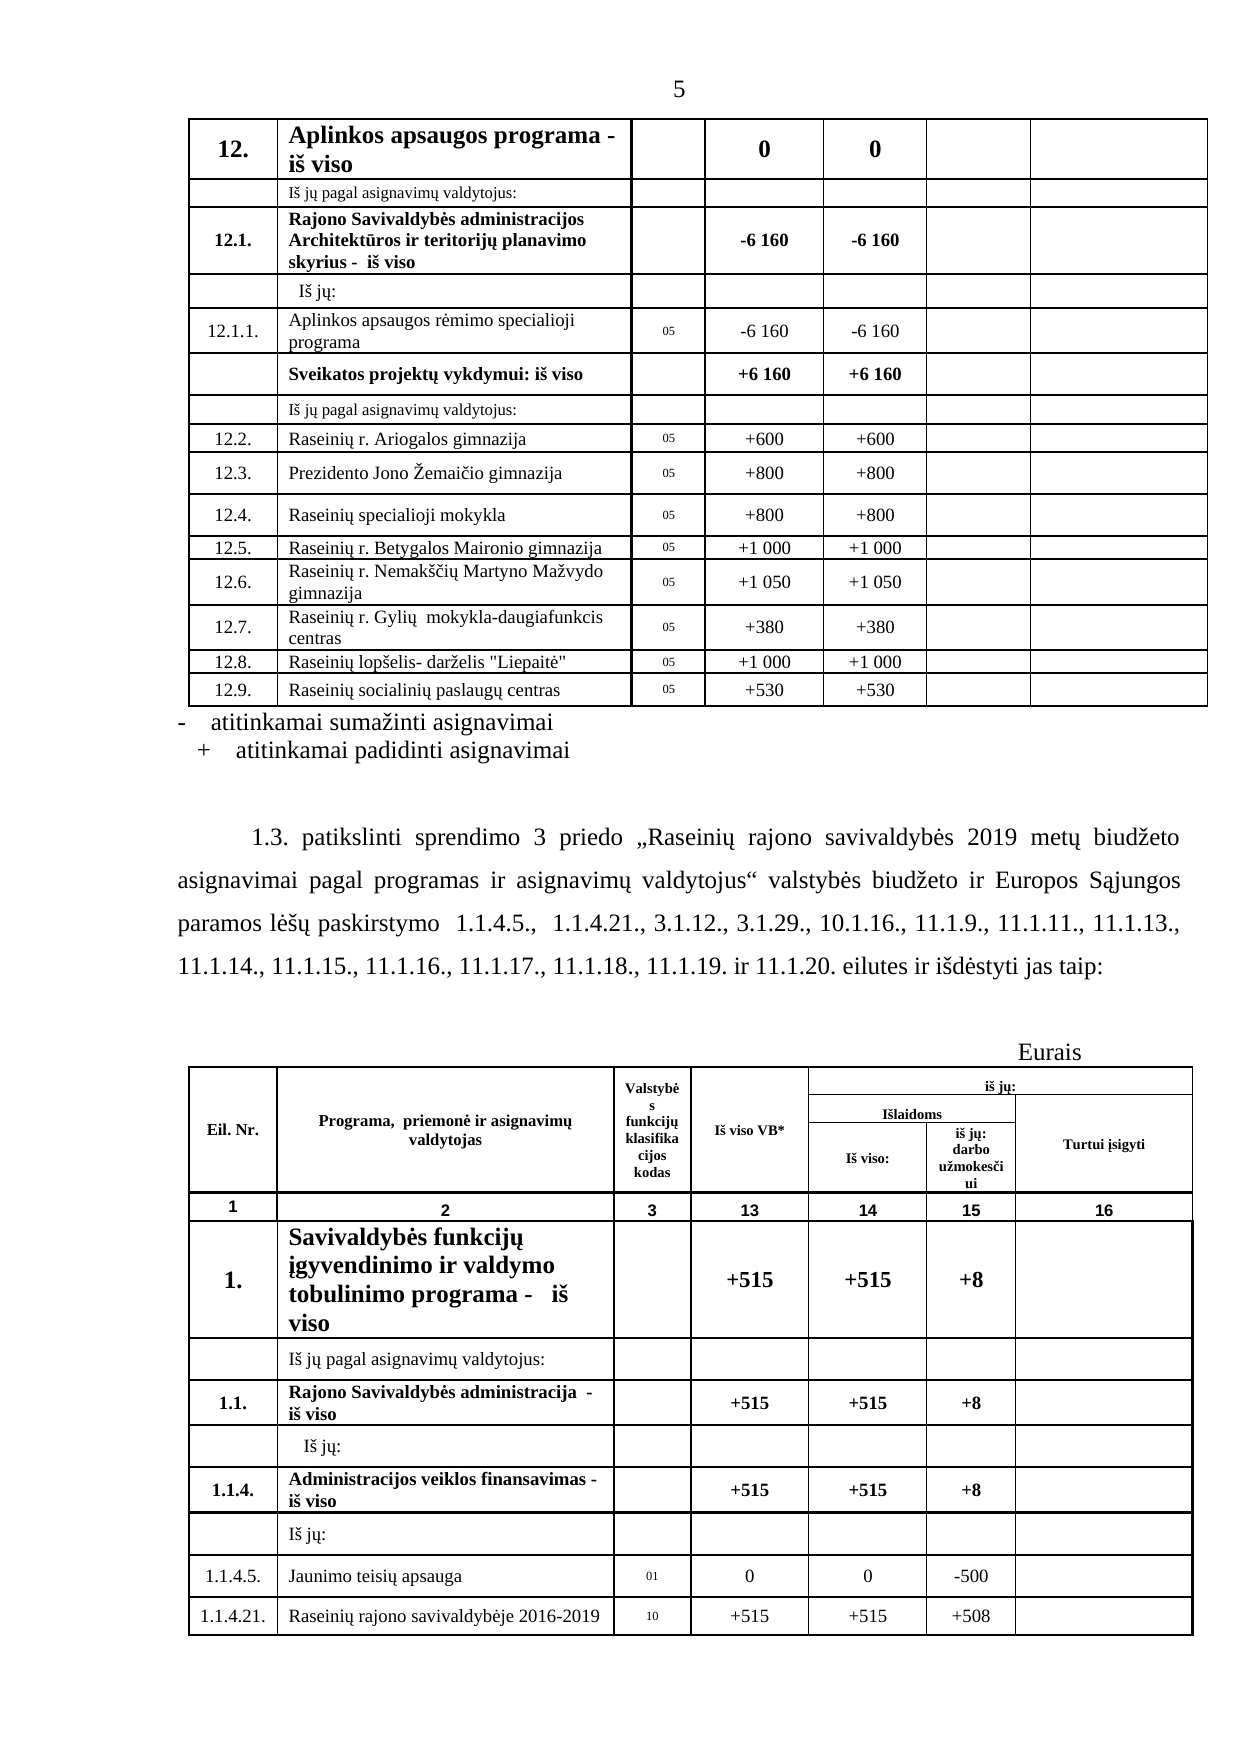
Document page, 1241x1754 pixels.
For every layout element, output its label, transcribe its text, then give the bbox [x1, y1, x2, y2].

table_cell [615, 1222, 690, 1337]
table_cell [1031, 275, 1207, 307]
table_cell 05 [633, 651, 704, 672]
table_cell Rajono Savivaldybės administracijos Architektūros ir teritorijų planavimo skyrius - iš viso [278, 208, 630, 272]
table_cell 12.1. [190, 208, 277, 272]
table_cell Raseinių r. Ariogalos gimnazija [278, 425, 630, 451]
table_cell [633, 275, 704, 307]
table_cell [824, 275, 926, 307]
table_cell Jaunimo teisių apsauga [278, 1556, 613, 1596]
table_cell [1031, 120, 1207, 178]
table_cell +600 [824, 425, 926, 451]
table_cell 05 [633, 453, 704, 493]
table_cell Administracijos veiklos finansavimas - iš viso [278, 1468, 613, 1511]
table_cell 13 [692, 1194, 808, 1219]
table_cell +1 050 [706, 560, 823, 603]
table_header Eil. Nr. [190, 1068, 276, 1191]
table_cell +800 [824, 453, 926, 493]
table_cell +515 [692, 1468, 808, 1511]
table_cell +8 [927, 1468, 1015, 1511]
table_cell [1016, 1381, 1191, 1424]
table_cell +800 [706, 495, 823, 534]
table_cell [633, 180, 704, 206]
text + atitinkamai padidinti asignavimai [177, 735, 1181, 764]
table_cell -6 160 [824, 208, 926, 272]
table_cell Raseinių socialinių paslaugų centras [278, 674, 630, 704]
table_cell 1 [190, 1194, 276, 1219]
table_cell 12.6. [190, 560, 277, 603]
table_cell [809, 1514, 926, 1554]
table_cell [927, 120, 1030, 178]
table_cell [633, 120, 704, 178]
table_cell [927, 396, 1030, 423]
table_cell 05 [633, 309, 704, 352]
table_cell [615, 1468, 690, 1511]
table_cell [809, 1426, 926, 1466]
table_cell +530 [824, 674, 926, 704]
table_cell +800 [824, 495, 926, 534]
table_cell [1031, 354, 1207, 394]
table_header Programa, priemonė ir asignavimų valdytojas [278, 1068, 613, 1191]
table_cell Išlaidoms [809, 1095, 1015, 1122]
table_cell 12.3. [190, 453, 277, 493]
table_cell [1031, 674, 1207, 704]
table_cell 1.1.4.5. [190, 1556, 277, 1596]
table_cell Raseinių r. Betygalos Maironio gimnazija [278, 537, 630, 558]
text Eurais [177, 1037, 1181, 1066]
table_cell Raseinių r. Gylių mokykla-daugiafunkcis centras [278, 606, 630, 649]
table_cell +515 [692, 1381, 808, 1424]
table_cell +1 050 [824, 560, 926, 603]
table_cell 10 [615, 1598, 690, 1634]
table_cell +515 [692, 1598, 808, 1634]
table_cell [1016, 1426, 1191, 1466]
table_cell Raseinių rajono savivaldybėje 2016-2019 [278, 1598, 613, 1634]
table_cell +1 000 [706, 651, 823, 672]
table_cell [1031, 309, 1207, 352]
table_cell [927, 1426, 1015, 1466]
table_cell [615, 1426, 690, 1466]
table_cell 12.8. [190, 651, 277, 672]
table_cell [190, 1514, 277, 1554]
table_cell 12.9. [190, 674, 277, 704]
table_cell +508 [927, 1598, 1015, 1634]
text - atitinkamai sumažinti asignavimai [177, 707, 1181, 735]
table_cell Iš jų: [278, 1426, 613, 1466]
table_cell +380 [706, 606, 823, 649]
table_cell Aplinkos apsaugos rėmimo specialioji programa [278, 309, 630, 352]
table_cell +8 [927, 1222, 1015, 1337]
table_cell [190, 1339, 277, 1379]
table_cell [1016, 1468, 1191, 1511]
table_cell [1016, 1598, 1191, 1634]
table_cell Iš jų: [278, 1514, 613, 1554]
table_cell [927, 674, 1030, 704]
table_cell 1.1.4.21. [190, 1598, 277, 1634]
table_cell 0 [706, 120, 823, 178]
table_cell [190, 1426, 277, 1466]
table_cell [1031, 651, 1207, 672]
table_cell +515 [809, 1598, 926, 1634]
table_cell 14 [809, 1194, 926, 1219]
table_cell [824, 180, 926, 206]
table_cell [927, 1514, 1015, 1554]
table_cell Iš viso: [809, 1123, 926, 1191]
table_cell +1 000 [706, 537, 823, 558]
table_cell [1031, 606, 1207, 649]
table_cell 05 [633, 495, 704, 534]
table_cell Raseinių specialioji mokykla [278, 495, 630, 534]
table_cell 0 [824, 120, 926, 178]
table_cell 12.4. [190, 495, 277, 534]
table_cell Aplinkos apsaugos programa - iš viso [278, 120, 630, 178]
table_cell [1016, 1514, 1191, 1554]
table_cell Turtui įsigyti [1016, 1095, 1192, 1191]
table_cell [1031, 495, 1207, 534]
table_cell +380 [824, 606, 926, 649]
table_cell 15 [927, 1194, 1015, 1219]
table_cell +6 160 [824, 354, 926, 394]
table_cell 0 [692, 1556, 808, 1596]
table_cell [927, 354, 1030, 394]
table_cell [927, 1339, 1015, 1379]
table_cell [633, 396, 704, 423]
table_cell [615, 1339, 690, 1379]
table_cell Iš jų pagal asignavimų valdytojus: [278, 396, 630, 423]
table_cell Iš jų pagal asignavimų valdytojus: [278, 1339, 613, 1379]
table_cell [1031, 560, 1207, 603]
table_cell Raseinių r. Nemakščių Martyno Mažvydo gimnazija [278, 560, 630, 603]
table_cell [809, 1339, 926, 1379]
table_cell 05 [633, 425, 704, 451]
table_cell [190, 180, 277, 206]
table_cell +515 [809, 1222, 926, 1337]
table_header Valstybės funkcijų klasifikacijos kodas [615, 1068, 690, 1191]
table_cell 12.5. [190, 537, 277, 558]
table_cell [692, 1426, 808, 1466]
table_cell [633, 354, 704, 394]
table_cell [1031, 425, 1207, 451]
table_cell [1016, 1556, 1191, 1596]
table_cell [927, 275, 1030, 307]
table_cell 1. [190, 1222, 277, 1337]
table_header iš jų: [809, 1068, 1192, 1094]
table_cell [1031, 396, 1207, 423]
table_cell Iš jų: [278, 275, 630, 307]
table_cell [692, 1339, 808, 1379]
table_cell 0 [809, 1556, 926, 1596]
table_cell 1.1.4. [190, 1468, 277, 1511]
table_cell [692, 1514, 808, 1554]
table_cell Sveikatos projektų vykdymui: iš viso [278, 354, 630, 394]
table_cell [824, 396, 926, 423]
table_header Iš viso VB* [692, 1068, 808, 1191]
table_cell 16 [1016, 1194, 1192, 1219]
table_cell Rajono Savivaldybės administracija - iš viso [278, 1381, 613, 1424]
table_cell 01 [615, 1556, 690, 1596]
table_cell [190, 396, 277, 423]
table_cell 05 [633, 537, 704, 558]
table_cell +1 000 [824, 651, 926, 672]
table_cell -6 160 [706, 208, 823, 272]
table_cell -6 160 [824, 309, 926, 352]
table_cell Iš jų pagal asignavimų valdytojus: [278, 180, 630, 206]
table_cell 1.1. [190, 1381, 277, 1424]
text 1.3. patikslinti sprendimo 3 priedo „Raseinių rajono savivaldybės 2019 metų biudžeto asignavimai pagal programas ir asignavimų valdytojus“ valstybės biudžeto ir Europos Sąjungos paramos lėšų paskirstymo 1.1.4.5., 1.1.4.21., 3.1.12., 3.1.29., 10.1.16., 11.1.9., 11.1.11., 11.1.13., 11.1.14., 11.1.15., 11.1.16., 11.1.17., 11.1.18., 11.1.19. ir 11.1.20. eilutes ir išdėstyti jas taip: [177, 822, 1181, 1023]
table_cell +6 160 [706, 354, 823, 394]
table_cell +530 [706, 674, 823, 704]
table_cell [706, 275, 823, 307]
table_cell 12.7. [190, 606, 277, 649]
table_cell [927, 425, 1030, 451]
table_cell 05 [633, 674, 704, 704]
table_cell 12.2. [190, 425, 277, 451]
table_cell iš jų: darbo užmokesčiui [927, 1123, 1015, 1191]
table_cell Savivaldybės funkcijų įgyvendinimo ir valdymo tobulinimo programa - iš viso [278, 1222, 613, 1337]
table_cell +515 [692, 1222, 808, 1337]
table_cell [927, 537, 1030, 558]
table_cell [927, 309, 1030, 352]
table_cell [927, 606, 1030, 649]
table_cell Prezidento Jono Žemaičio gimnazija [278, 453, 630, 493]
table_cell +600 [706, 425, 823, 451]
table_cell [927, 180, 1030, 206]
table_cell +515 [809, 1468, 926, 1511]
table_cell -500 [927, 1556, 1015, 1596]
table_cell 05 [633, 560, 704, 603]
table_cell [1016, 1222, 1191, 1337]
table_cell [1031, 453, 1207, 493]
table_cell [615, 1381, 690, 1424]
table_cell Raseinių lopšelis- darželis "Liepaitė" [278, 651, 630, 672]
table_cell [190, 275, 277, 307]
table_cell [706, 180, 823, 206]
table_cell +1 000 [824, 537, 926, 558]
table_cell 05 [633, 606, 704, 649]
table_cell [1031, 180, 1207, 206]
table_cell [1031, 537, 1207, 558]
table_cell [927, 453, 1030, 493]
table_cell -6 160 [706, 309, 823, 352]
table_cell 12. [190, 120, 277, 178]
table_cell 12.1.1. [190, 309, 277, 352]
table_cell [927, 208, 1030, 272]
table_cell 3 [615, 1194, 690, 1219]
table_cell [1016, 1339, 1191, 1379]
table_cell [706, 396, 823, 423]
table_cell [633, 208, 704, 272]
table_cell [190, 354, 277, 394]
table_cell 2 [278, 1194, 613, 1219]
table_cell [927, 560, 1030, 603]
table_cell [927, 651, 1030, 672]
table_cell +8 [927, 1381, 1015, 1424]
table_cell +515 [809, 1381, 926, 1424]
table_cell [1031, 208, 1207, 272]
table_cell +800 [706, 453, 823, 493]
table_cell [927, 495, 1030, 534]
table_cell [615, 1514, 690, 1554]
